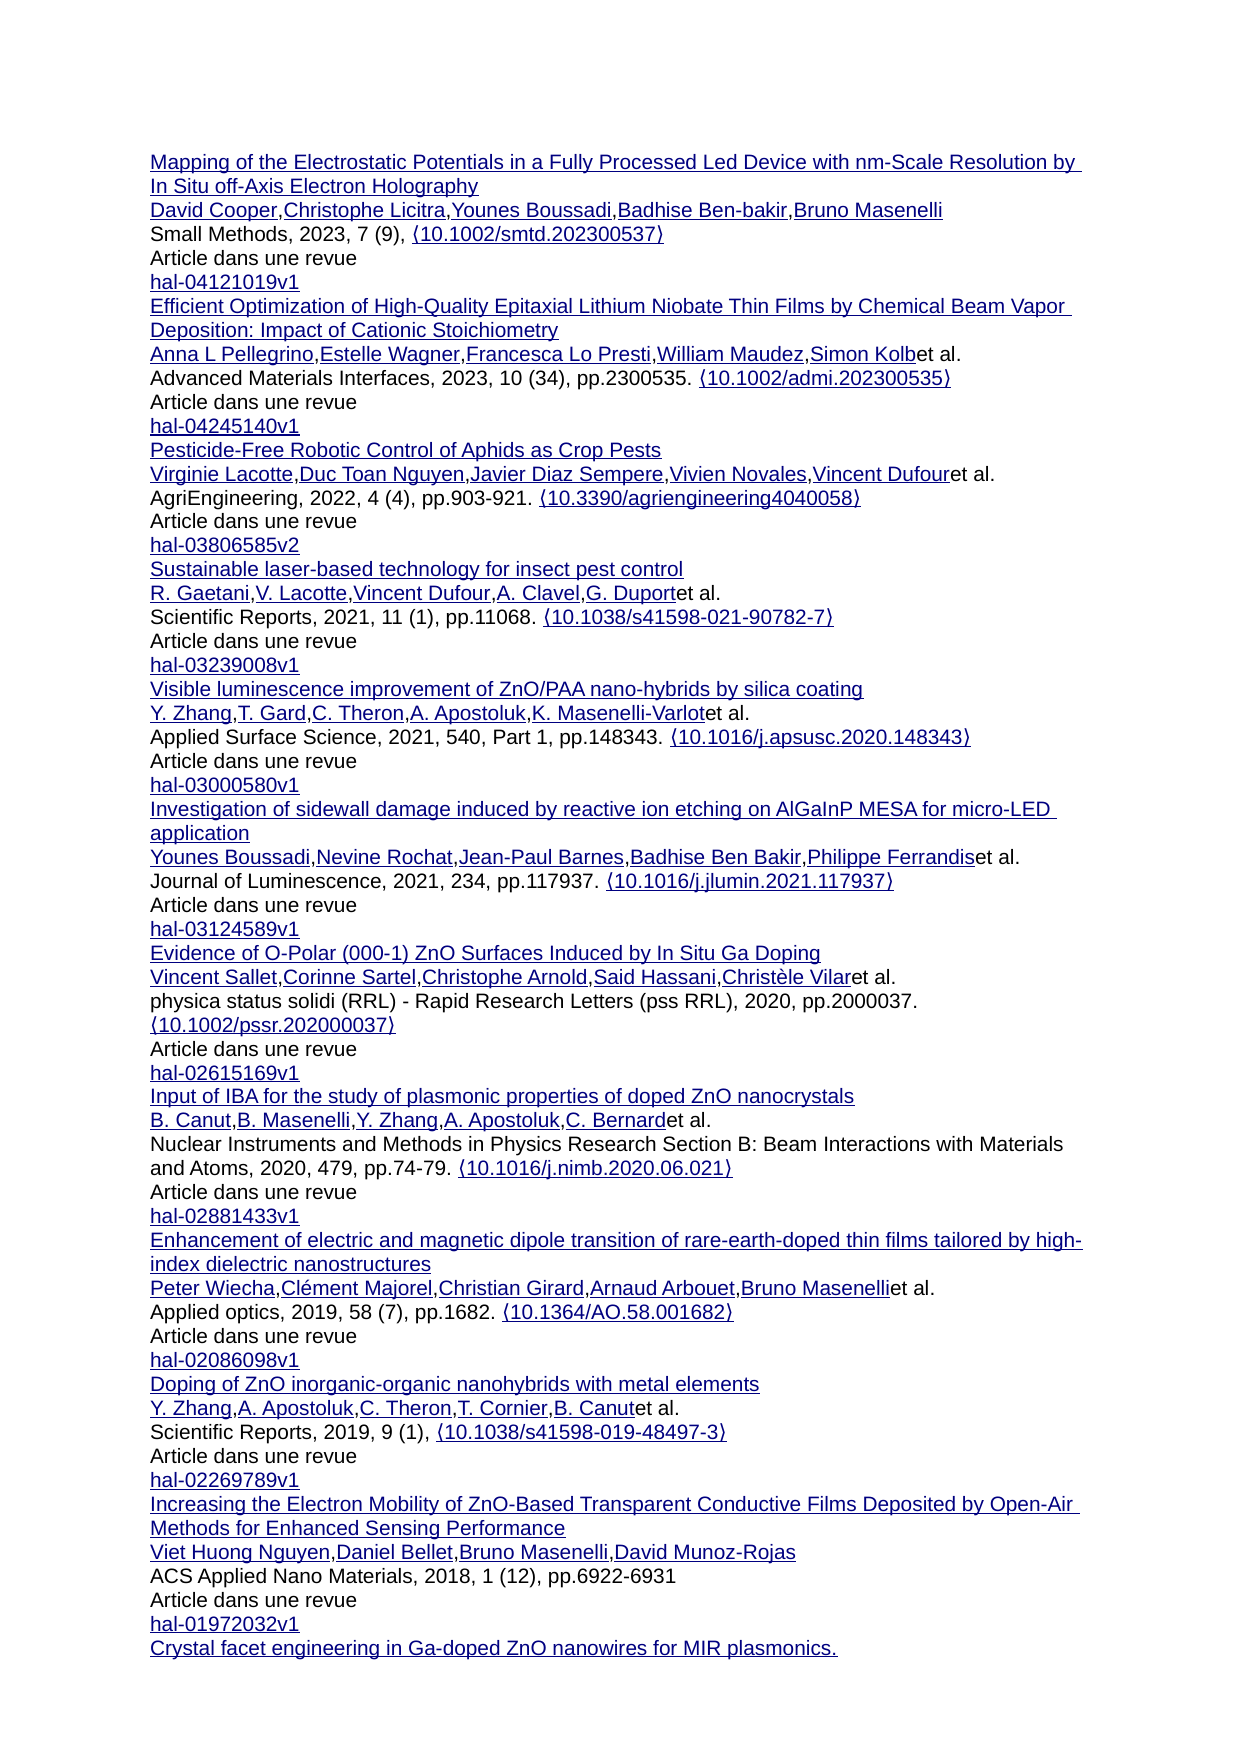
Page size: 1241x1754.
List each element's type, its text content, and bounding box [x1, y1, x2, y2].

table_cell Investigation of sidewall damage induced by reactive ion etching on AlGaInP MESA for micro-LED application Younes Boussadi,Nevine Rochat,Jean-Paul Barnes,Badhise Ben Bakir,Philippe Ferrandiset al. Journal of Luminescence, 2021, 234, pp.117937. ⟨10.1016/j.jlumin.2021.117937⟩ Article dans une revue hal-03124589v1 [150, 797, 1090, 941]
table_cell Mapping of the Electrostatic Potentials in a Fully Processed Led Device with nm‐Scale Resolution by In Situ off‐Axis Electron Holography David Cooper,Christophe Licitra,Younes Boussadi,Badhise Ben‐bakir,Bruno Masenelli Small Methods, 2023, 7 (9), ⟨10.1002/smtd.202300537⟩ Article dans une revue hal-04121019v1 [150, 150, 1090, 294]
table_cell Enhancement of electric and magnetic dipole transition of rare-earth-doped thin films tailored by high-index dielectric nanostructures Peter Wiecha,Clément Majorel,Christian Girard,Arnaud Arbouet,Bruno Masenelliet al. Applied optics, 2019, 58 (7), pp.1682. ⟨10.1364/AO.58.001682⟩ Article dans une revue hal-02086098v1 [150, 1228, 1090, 1372]
table_cell Increasing the Electron Mobility of ZnO-Based Transparent Conductive Films Deposited by Open-Air Methods for Enhanced Sensing Performance Viet Huong Nguyen,Daniel Bellet,Bruno Masenelli,David Munoz-Rojas ACS Applied Nano Materials, 2018, 1 (12), pp.6922-6931 Article dans une revue hal-01972032v1 [150, 1492, 1090, 1635]
table_cell Efficient Optimization of High‐Quality Epitaxial Lithium Niobate Thin Films by Chemical Beam Vapor Deposition: Impact of Cationic Stoichiometry Anna L Pellegrino,Estelle Wagner,Francesca Lo Presti,William Maudez,Simon Kolbet al. Advanced Materials Interfaces, 2023, 10 (34), pp.2300535. ⟨10.1002/admi.202300535⟩ Article dans une revue hal-04245140v1 [150, 294, 1090, 437]
table_cell Input of IBA for the study of plasmonic properties of doped ZnO nanocrystals B. Canut,B. Masenelli,Y. Zhang,A. Apostoluk,C. Bernardet al. Nuclear Instruments and Methods in Physics Research Section B: Beam Interactions with Materials and Atoms, 2020, 479, pp.74-79. ⟨10.1016/j.nimb.2020.06.021⟩ Article dans une revue hal-02881433v1 [150, 1084, 1090, 1228]
table_cell Evidence of O‐Polar (000-1) ZnO Surfaces Induced by In Situ Ga Doping Vincent Sallet,Corinne Sartel,Christophe Arnold,Said Hassani,Christèle Vilaret al. physica status solidi (RRL) - Rapid Research Letters (pss RRL), 2020, pp.2000037. ⟨10.1002/pssr.202000037⟩ Article dans une revue hal-02615169v1 [150, 941, 1090, 1084]
table_cell Visible luminescence improvement of ZnO/PAA nano-hybrids by silica coating Y. Zhang,T. Gard,C. Theron,A. Apostoluk,K. Masenelli-Varlotet al. Applied Surface Science, 2021, 540, Part 1, pp.148343. ⟨10.1016/j.apsusc.2020.148343⟩ Article dans une revue hal-03000580v1 [150, 677, 1090, 797]
table_cell Pesticide-Free Robotic Control of Aphids as Crop Pests Virginie Lacotte,Duc Toan Nguyen,Javier Diaz Sempere,Vivien Novales,Vincent Dufouret al. AgriEngineering, 2022, 4 (4), pp.903-921. ⟨10.3390/agriengineering4040058⟩ Article dans une revue hal-03806585v2 [150, 438, 1090, 557]
table_cell Crystal facet engineering in Ga-doped ZnO nanowires for MIR plasmonics. [150, 1635, 1090, 1659]
table_cell Doping of ZnO inorganic-organic nanohybrids with metal elements Y. Zhang,A. Apostoluk,C. Theron,T. Cornier,B. Canutet al. Scientific Reports, 2019, 9 (1), ⟨10.1038/s41598-019-48497-3⟩ Article dans une revue hal-02269789v1 [150, 1372, 1090, 1492]
table_cell Sustainable laser-based technology for insect pest control R. Gaetani,V. Lacotte,Vincent Dufour,A. Clavel,G. Duportet al. Scientific Reports, 2021, 11 (1), pp.11068. ⟨10.1038/s41598-021-90782-7⟩ Article dans une revue hal-03239008v1 [150, 557, 1090, 677]
